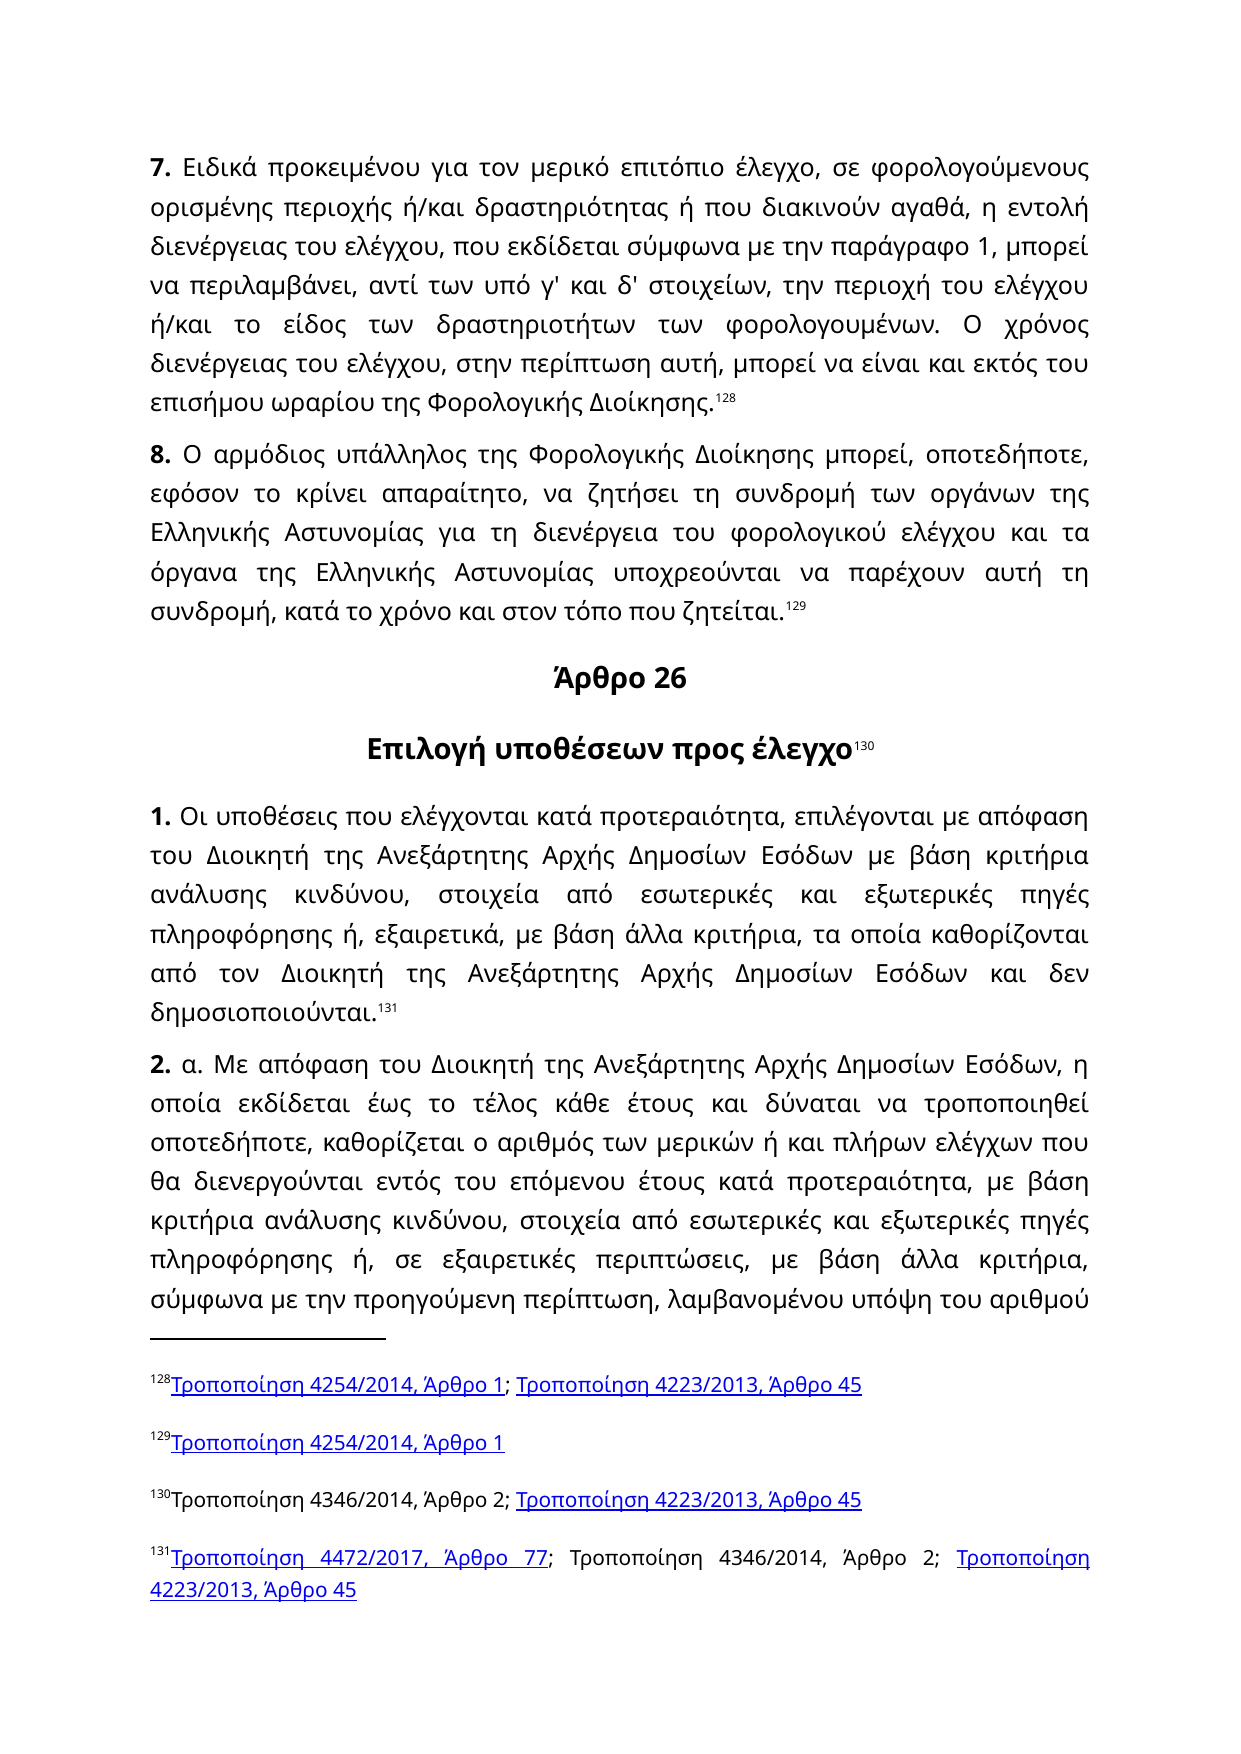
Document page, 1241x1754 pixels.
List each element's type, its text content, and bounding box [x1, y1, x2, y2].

text Τροποποίηση 4472/2017, Άρθρο 77; Τροποποίηση 4346/2014, Άρθρο 2; Τροποποίηση 4223/2013, Άρθρο 45 [150, 1543, 1090, 1604]
text 7. Ειδικά προκειμένου για τον μερικό επιτόπιο έλεγχο, σε φορολογούμενους ορισμένης περιοχής ή/και δραστηριότητας ή που διακινούν αγαθά, η εντολή διενέργειας του ελέγχου, που εκδίδεται σύμφωνα με την παράγραφο 1, μπορεί να περιλαμβάνει, αντί των υπό γ' και δ' στοιχείων, την περιοχή του ελέγχου ή/και το είδος των δραστηριοτήτων των φορολογουμένων. Ο χρόνος διενέργειας του ελέγχου, στην περίπτωση αυτή, μπορεί να είναι και εκτός του επισήμου ωραρίου της Φορολογικής Διοίκησης. [150, 150, 1090, 419]
text Τροποποίηση 4254/2014, Άρθρο 1; Τροποποίηση 4223/2013, Άρθρο 45 [150, 1370, 1090, 1398]
text 1. Οι υποθέσεις που ελέγχονται κατά προτεραιότητα, επιλέγονται με απόφαση του Διοικητή της Ανεξάρτητης Αρχής Δημοσίων Εσόδων με βάση κριτήρια ανάλυσης κινδύνου, στοιχεία από εσωτερικές και εξωτερικές πηγές πληροφόρησης ή, εξαιρετικά, με βάση άλλα κριτήρια, τα οποία καθορίζονται από τον Διοικητή της Ανεξάρτητης Αρχής Δημοσίων Εσόδων και δεν δημοσιοποιούνται. [150, 799, 1090, 1029]
text Τροποποίηση 4346/2014, Άρθρο 2; Τροποποίηση 4223/2013, Άρθρο 45 [150, 1485, 1090, 1514]
subtitle Επιλογή υποθέσεων προς έλεγχο [150, 728, 1090, 768]
subtitle Άρθρο 26 [150, 657, 1090, 697]
text 2. α. Με απόφαση του Διοικητή της Ανεξάρτητης Αρχής Δημοσίων Εσόδων, η οποία εκδίδεται έως το τέλος κάθε έτους και δύναται να τροποποιηθεί οποτεδήποτε, καθορίζεται ο αριθμός των μερικών ή και πλήρων ελέγχων που θα διενεργούνται εντός του επόμενου έτους κατά προτεραιότητα, με βάση κριτήρια ανάλυσης κινδύνου, στοιχεία από εσωτερικές και εξωτερικές πηγές πληροφόρησης ή, σε εξαιρετικές περιπτώσεις, με βάση άλλα κριτήρια, σύμφωνα με την προηγούμενη περίπτωση, λαμβανομένου υπόψη του αριθμού [150, 1046, 1090, 1315]
text Τροποποίηση 4254/2014, Άρθρο 1 [150, 1428, 1090, 1456]
text 8. Ο αρμόδιος υπάλληλος της Φορολογικής Διοίκησης μπορεί, οποτεδήποτε, εφόσον το κρίνει απαραίτητο, να ζητήσει τη συνδρομή των οργάνων της Ελληνικής Αστυνομίας για τη διενέργεια του φορολογικού ελέγχου και τα όργανα της Ελληνικής Αστυνομίας υποχρεούνται να παρέχουν αυτή τη συνδρομή, κατά το χρόνο και στον τόπο που ζητείται. [150, 437, 1090, 627]
